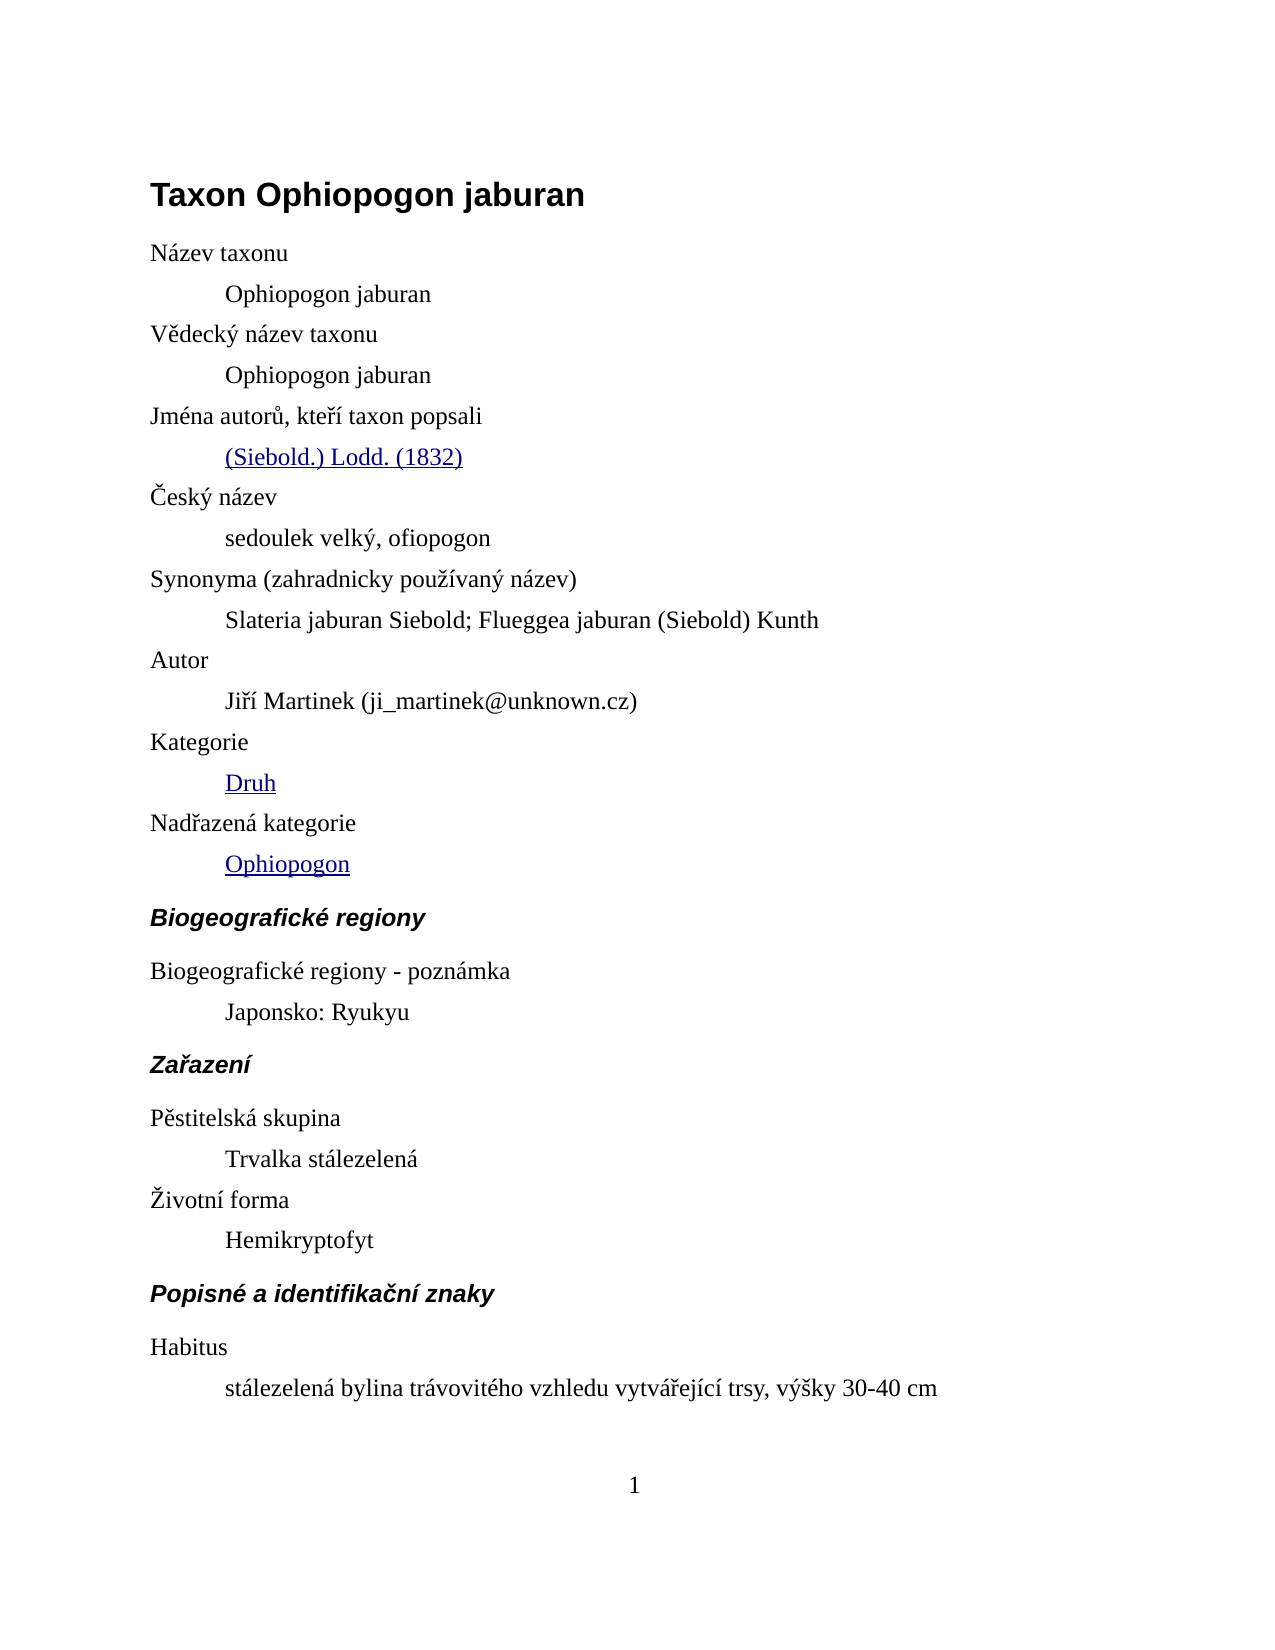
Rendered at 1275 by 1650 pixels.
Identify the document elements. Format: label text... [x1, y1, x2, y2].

text Ophiopogon [225, 849, 1125, 878]
text (Siebold.) Lodd. (1832) [225, 442, 1125, 471]
text stálezelená bylina trávovitého vzhledu vytvářející trsy, výšky 30-40 cm [225, 1373, 1125, 1402]
text Vědecký název taxonu [150, 319, 1125, 348]
text Hemikryptofyt [225, 1226, 1125, 1254]
text Biogeografické regiony - poznámka [150, 956, 1125, 984]
text Český název [150, 482, 1125, 511]
text sedoulek velký, ofiopogon [225, 523, 1125, 552]
text Synonyma (zahradnicky používaný název) [150, 564, 1125, 593]
subtitle Taxon Ophiopogon jaburan [150, 175, 1125, 214]
text Trvalka stálezelená [225, 1144, 1125, 1173]
text Japonsko: Ryukyu [225, 997, 1125, 1025]
text Pěstitelská skupina [150, 1103, 1125, 1132]
text Autor [150, 645, 1125, 674]
text Habitus [150, 1332, 1125, 1361]
text Slateria jaburan Siebold; Flueggea jaburan (Siebold) Kunth [225, 605, 1125, 633]
text Název taxonu [150, 238, 1125, 267]
text Ophiopogon jaburan [225, 279, 1125, 308]
text Kategorie [150, 727, 1125, 756]
text Jiří Martinek (ji_martinek@unknown.cz) [225, 686, 1125, 715]
text Životní forma [150, 1185, 1125, 1213]
text Ophiopogon jaburan [225, 360, 1125, 389]
subtitle Popisné a identifikační znaky [150, 1279, 1125, 1308]
text Nadřazená kategorie [150, 808, 1125, 837]
subtitle Zařazení [150, 1050, 1125, 1079]
subtitle Biogeografické regiony [150, 903, 1125, 931]
text Jména autorů, kteří taxon popsali [150, 401, 1125, 430]
text Druh [225, 768, 1125, 796]
